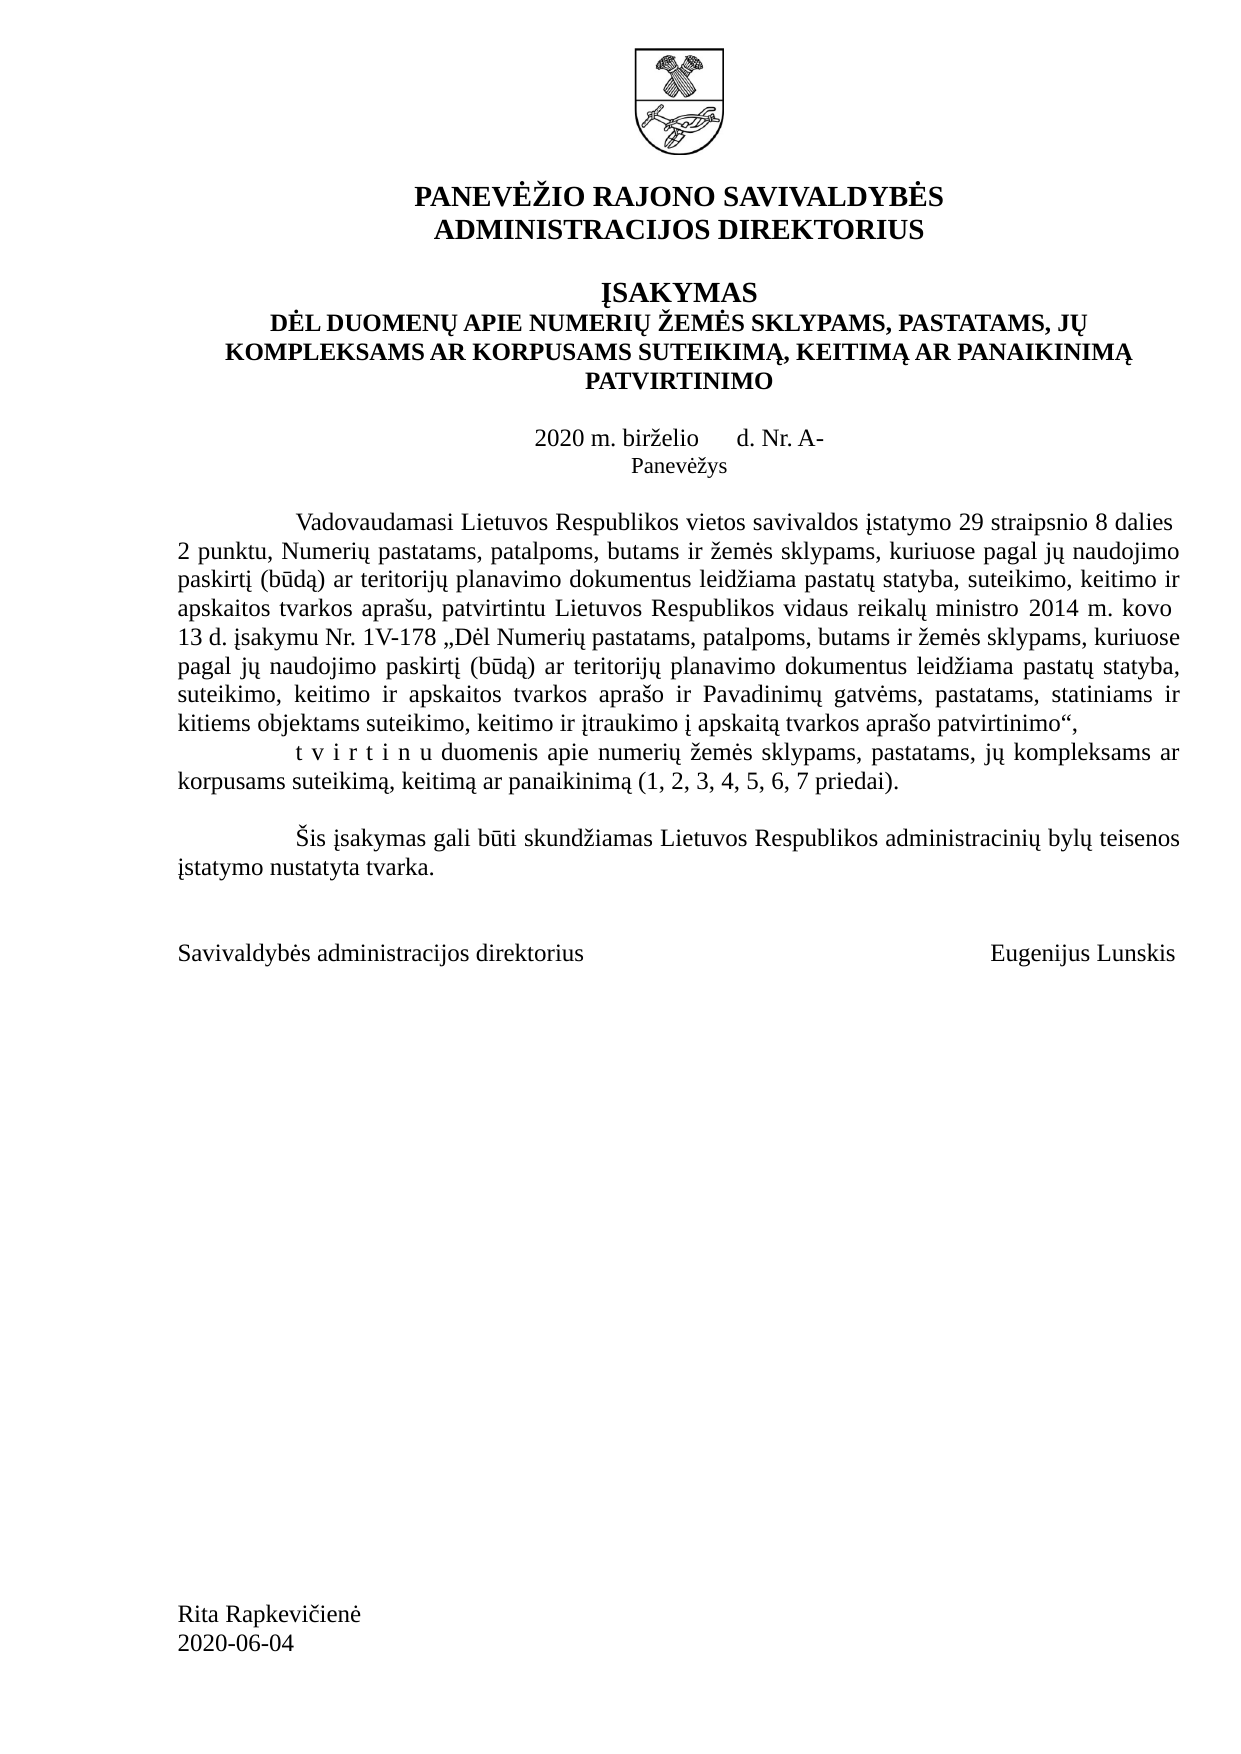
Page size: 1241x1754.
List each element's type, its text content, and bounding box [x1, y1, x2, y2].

text 2020 m. birželio d. Nr. A- [177, 423, 1181, 452]
text 2020-06-04 [177, 1628, 1181, 1657]
text t v i r t i n u duomenis apie numerių žemės sklypams, pastatams, jų kompleksams ar korpusams suteikimą, keitimą ar panaikinimą (1, 2, 3, 4, 5, 6, 7 priedai). [177, 737, 1181, 794]
text Šis įsakymas gali būti skundžiamas Lietuvos Respublikos administracinių bylų teisenos įstatymo nustatyta tvarka. [177, 823, 1181, 881]
text DĖL DUOMENŲ APIE NUMERIŲ ŽEMĖS SKLYPAMS, PASTATAMS, JŲ KOMPLEKSAMS AR KORPUSAMS SUTEIKIMĄ, KEITIMĄ AR PANAIKINIMĄ PATVIRTINIMO [177, 308, 1181, 394]
text Vadovaudamasi Lietuvos Respublikos vietos savivaldos įstatymo 29 straipsnio 8 dalies 2 punktu, Numerių pastatams, patalpoms, butams ir žemės sklypams, kuriuose pagal jų naudojimo paskirtį (būdą) ar teritorijų planavimo dokumentus leidžiama pastatų statyba, suteikimo, keitimo ir apskaitos tvarkos aprašu, patvirtintu Lietuvos Respublikos vidaus reikalų ministro 2014 m. kovo 13 d. įsakymu Nr. 1V-178 „Dėl Numerių pastatams, patalpoms, butams ir žemės sklypams, kuriuose pagal jų naudojimo paskirtį (būdą) ar teritorijų planavimo dokumentus leidžiama pastatų statyba, suteikimo, keitimo ir apskaitos tvarkos aprašo ir Pavadinimų gatvėms, pastatams, statiniams ir kitiems objektams suteikimo, keitimo ir įtraukimo į apskaitą tvarkos aprašo patvirtinimo“, [177, 507, 1181, 737]
text Rita Rapkevičienė [177, 1599, 1181, 1628]
text Savivaldybės administracijos direktorius Eugenijus Lunskis [177, 938, 1181, 967]
text Panevėžys [177, 452, 1181, 478]
